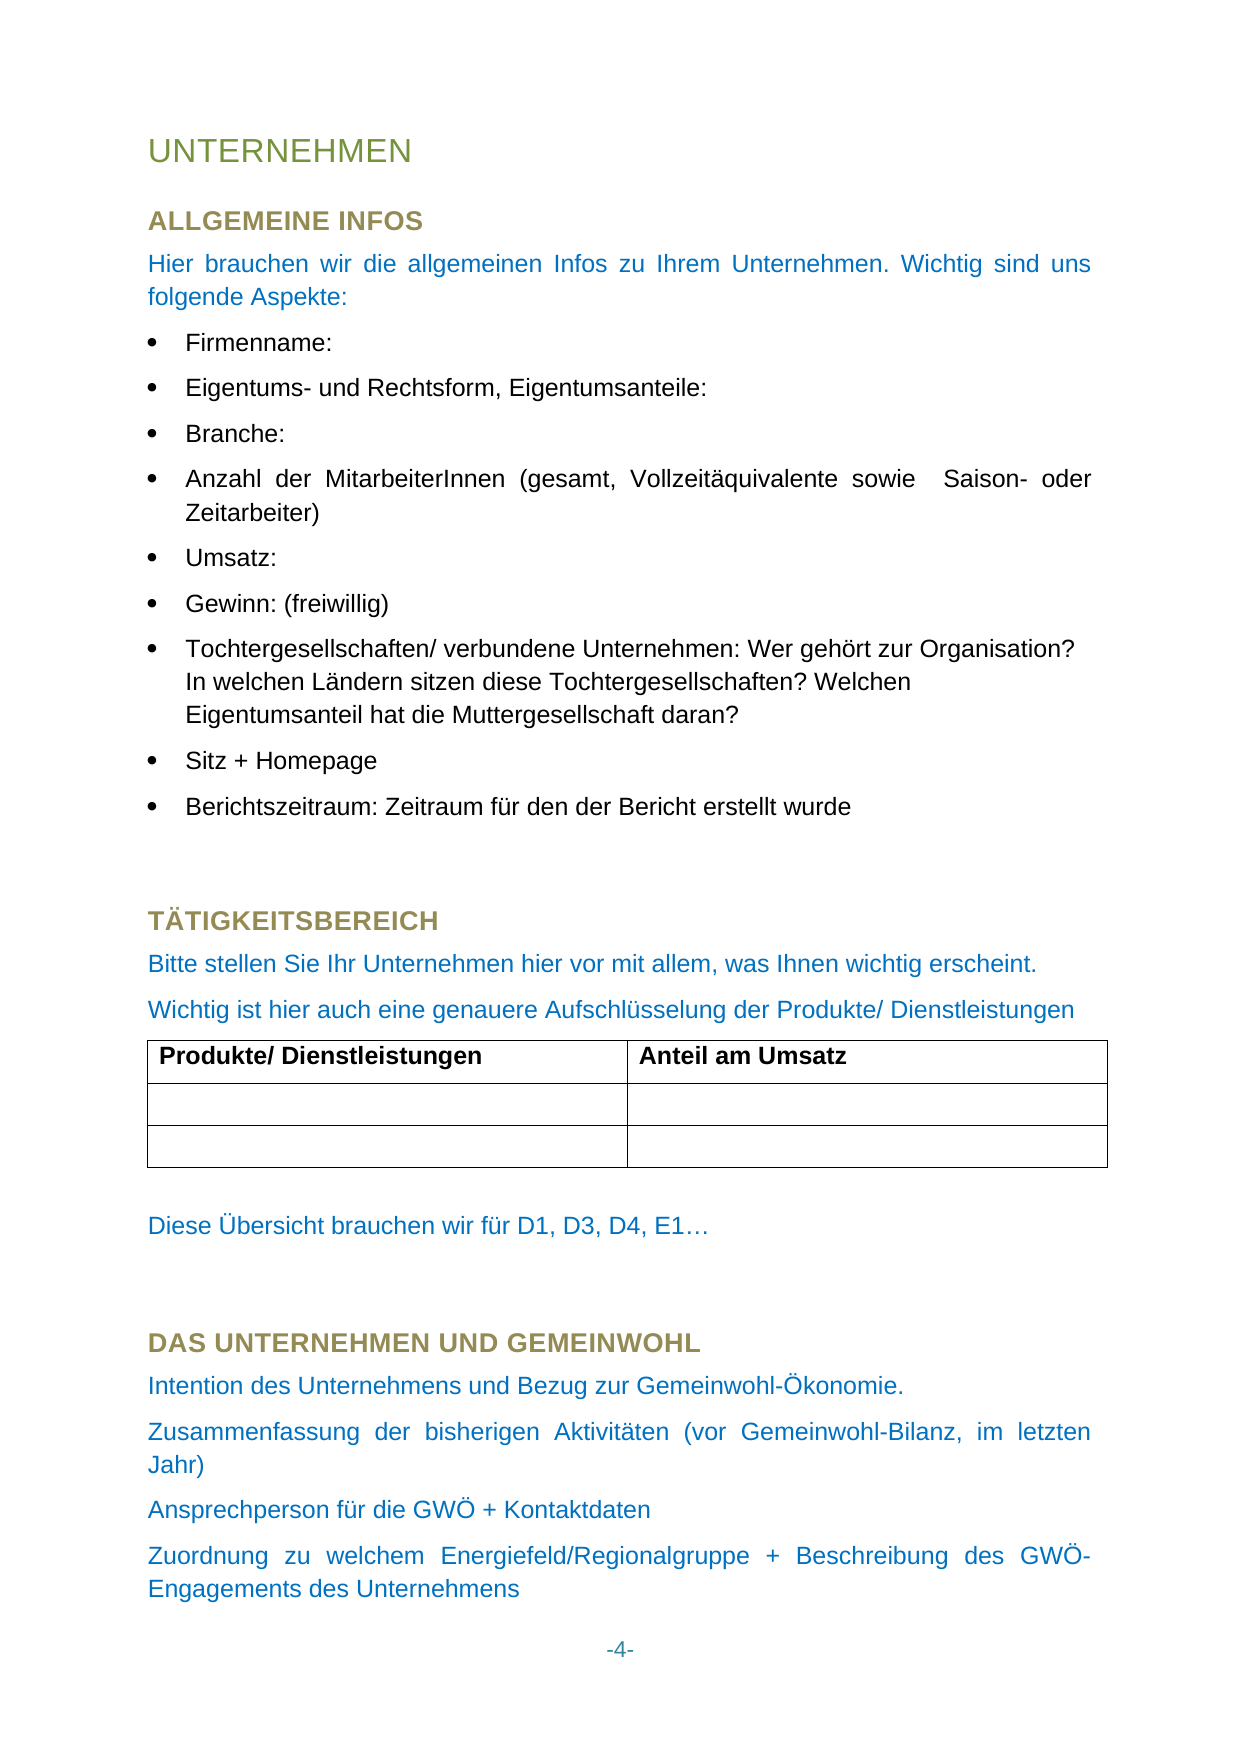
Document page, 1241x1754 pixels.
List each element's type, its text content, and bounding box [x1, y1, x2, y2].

subtitle Allgemeine Infos [148, 205, 1093, 236]
list Anzahl der MitarbeiterInnen (gesamt, Vollzeitäquivalente sowie Saison- oder Zeitarbeiter) [148, 464, 1093, 526]
table_header Anteil am Umsatz [628, 1041, 1107, 1082]
table_cell [628, 1084, 1107, 1125]
list Gewinn: (freiwillig) [148, 589, 1093, 617]
list Tochtergesellschaften/ verbundene Unternehmen: Wer gehört zur Organisation? In welchen Ländern sitzen diese Tochtergesellschaften? Welchen Eigentumsanteil hat die Muttergesellschaft daran? [148, 634, 1093, 729]
text Diese Übersicht brauchen wir für D1, D3, D4, E1… [148, 1211, 1093, 1239]
text Wichtig ist hier auch eine genauere Aufschlüsselung der Produkte/ Dienstleistungen [148, 995, 1093, 1023]
list Umsatz: [148, 543, 1093, 572]
subtitle Das Unternehmen und Gemeinwohl [148, 1327, 1093, 1358]
text Hier brauchen wir die allgemeinen Infos zu Ihrem Unternehmen. Wichtig sind uns folgende Aspekte: [148, 249, 1093, 311]
list Berichtszeitraum: Zeitraum für den der Bericht erstellt wurde [148, 792, 1093, 820]
text Ansprechperson für die GWÖ + Kontaktdaten [148, 1495, 1093, 1524]
text Bitte stellen Sie Ihr Unternehmen hier vor mit allem, was Ihnen wichtig erscheint. [148, 949, 1093, 978]
list Firmenname: [148, 327, 1093, 356]
table_cell [148, 1126, 627, 1167]
subtitle unternehmen [148, 131, 1093, 170]
text Intention des Unternehmens und Bezug zur Gemeinwohl-Ökonomie. [148, 1371, 1093, 1400]
list Branche: [148, 419, 1093, 448]
list Eigentums- und Rechtsform, Eigentumsanteile: [148, 373, 1093, 402]
text Zusammenfassung der bisherigen Aktivitäten (vor Gemeinwohl-Bilanz, im letzten Jahr) [148, 1417, 1093, 1478]
text Zuordnung zu welchem Energiefeld/Regionalgruppe + Beschreibung des GWÖ-Engagements des Unternehmens [148, 1541, 1093, 1602]
table_cell [628, 1126, 1107, 1167]
list Sitz + Homepage [148, 746, 1093, 775]
subtitle Tätigkeitsbereich [148, 905, 1093, 936]
table_cell [148, 1084, 627, 1125]
table_header Produkte/ Dienstleistungen [148, 1041, 627, 1082]
